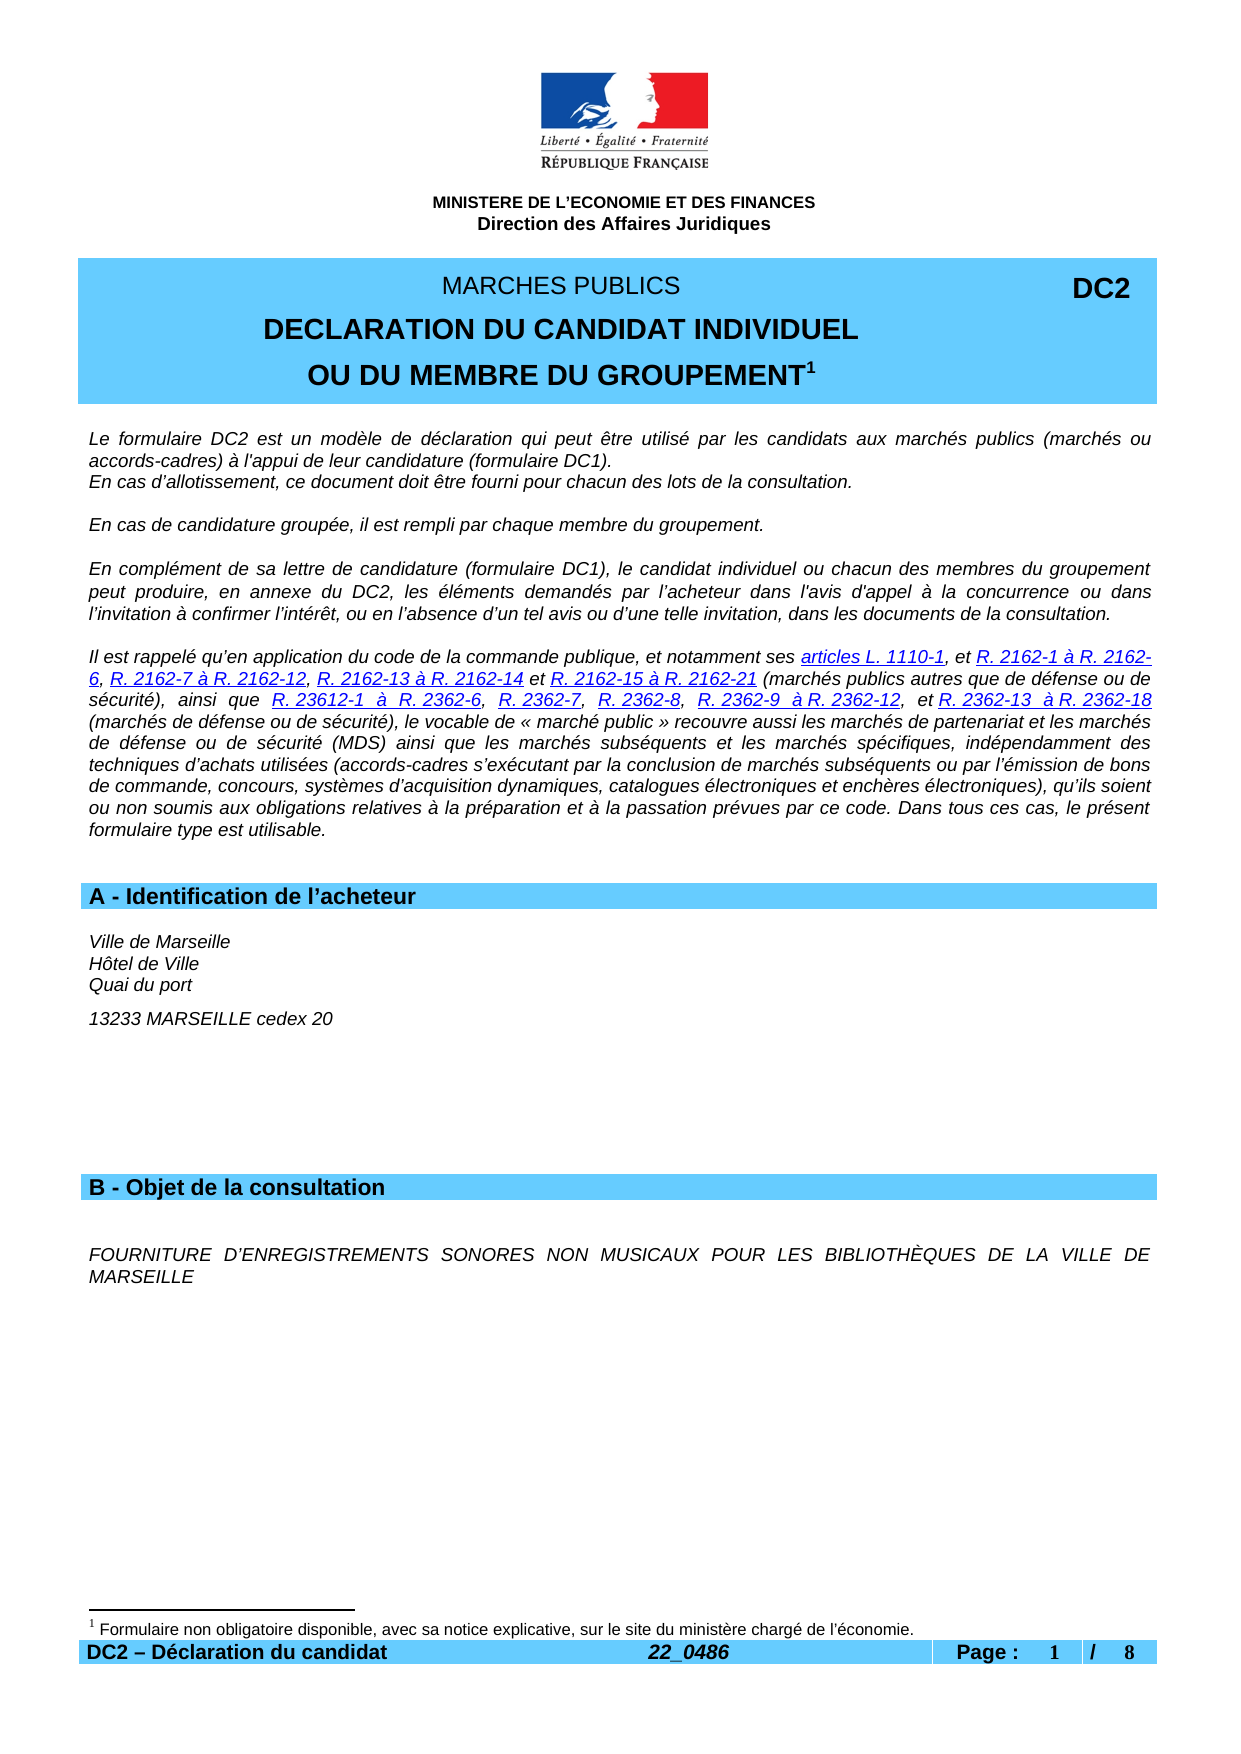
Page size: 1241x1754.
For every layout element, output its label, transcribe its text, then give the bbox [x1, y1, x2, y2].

text Quai du port [89, 974, 1152, 996]
subtitle Le formulaire DC2 est un modèle de déclaration qui peut être utilisé par les candidats aux marchés publics (marchés ou accords-cadres) à l'appui de leur candidature (formulaire DC1). [89, 428, 1152, 471]
table_header A - Identification de l’acheteur [81, 883, 1157, 909]
table_header DC2 [1045, 258, 1157, 404]
table_header B - Objet de la consultation [81, 1174, 1157, 1200]
text En cas de candidature groupée, il est rempli par chaque membre du groupement. [89, 514, 1152, 536]
text En complément de sa lettre de candidature (formulaire DC1), le candidat individuel ou chacun des membres du groupement peut produire, en annexe du DC2, les éléments demandés par l’acheteur dans l'avis d'appel à la concurrence ou dans l’invitation à confirmer l’intérêt, ou en l’absence d’un tel avis ou d’une telle invitation, dans les documents de la consultation. [89, 557, 1152, 624]
table_header MINISTERE DE L’ECONOMIE ET DES FINANCES Direction des Affaires Juridiques [81, 71, 1167, 258]
table_header MARCHES PUBLICS DECLARATION DU candidat INDIVIDUEL OU DU MEMBRE DU GROUPEMENT [78, 258, 1045, 404]
text Ville de Marseille [89, 931, 1152, 953]
text Il est rappelé qu’en application du code de la commande publique, et notamment ses articles L. 1110-1, et R. 2162-1 à R. 2162-6, R. 2162-7 à R. 2162-12, R. 2162-13 à R. 2162-14 et R. 2162-15 à R. 2162-21 (marchés publics autres que de défense ou de sécurité), ainsi que R. 23612-1 à R. 2362-6, R. 2362-7, R. 2362-8, R. 2362-9 à R. 2362-12, et R. 2362-13 à R. 2362-18 (marchés de défense ou de sécurité), le vocable de « marché public » recouvre aussi les marchés de partenariat et les marchés de défense ou de sécurité (MDS) ainsi que les marchés subséquents et les marchés spécifiques, indépendamment des techniques d’achats utilisées (accords-cadres s’exécutant par la conclusion de marchés subséquents ou par l’émission de bons de commande, concours, systèmes d’acquisition dynamiques, catalogues électroniques et enchères électroniques), qu’ils soient ou non soumis aux obligations relatives à la préparation et à la passation prévues par ce code. Dans tous ces cas, le présent formulaire type est utilisable. [89, 646, 1152, 840]
text Hôtel de Ville [89, 953, 1152, 974]
picture [539, 71, 709, 170]
text FOURNITURE D’ENREGISTREMENTS SONORES NON MUSICAUX POUR LES BIBLIOTHÈQUES DE LA VILLE DE MARSEILLE [89, 1244, 1152, 1287]
subtitle En cas d’allotissement, ce document doit être fourni pour chacun des lots de la consultation. [89, 471, 1152, 493]
